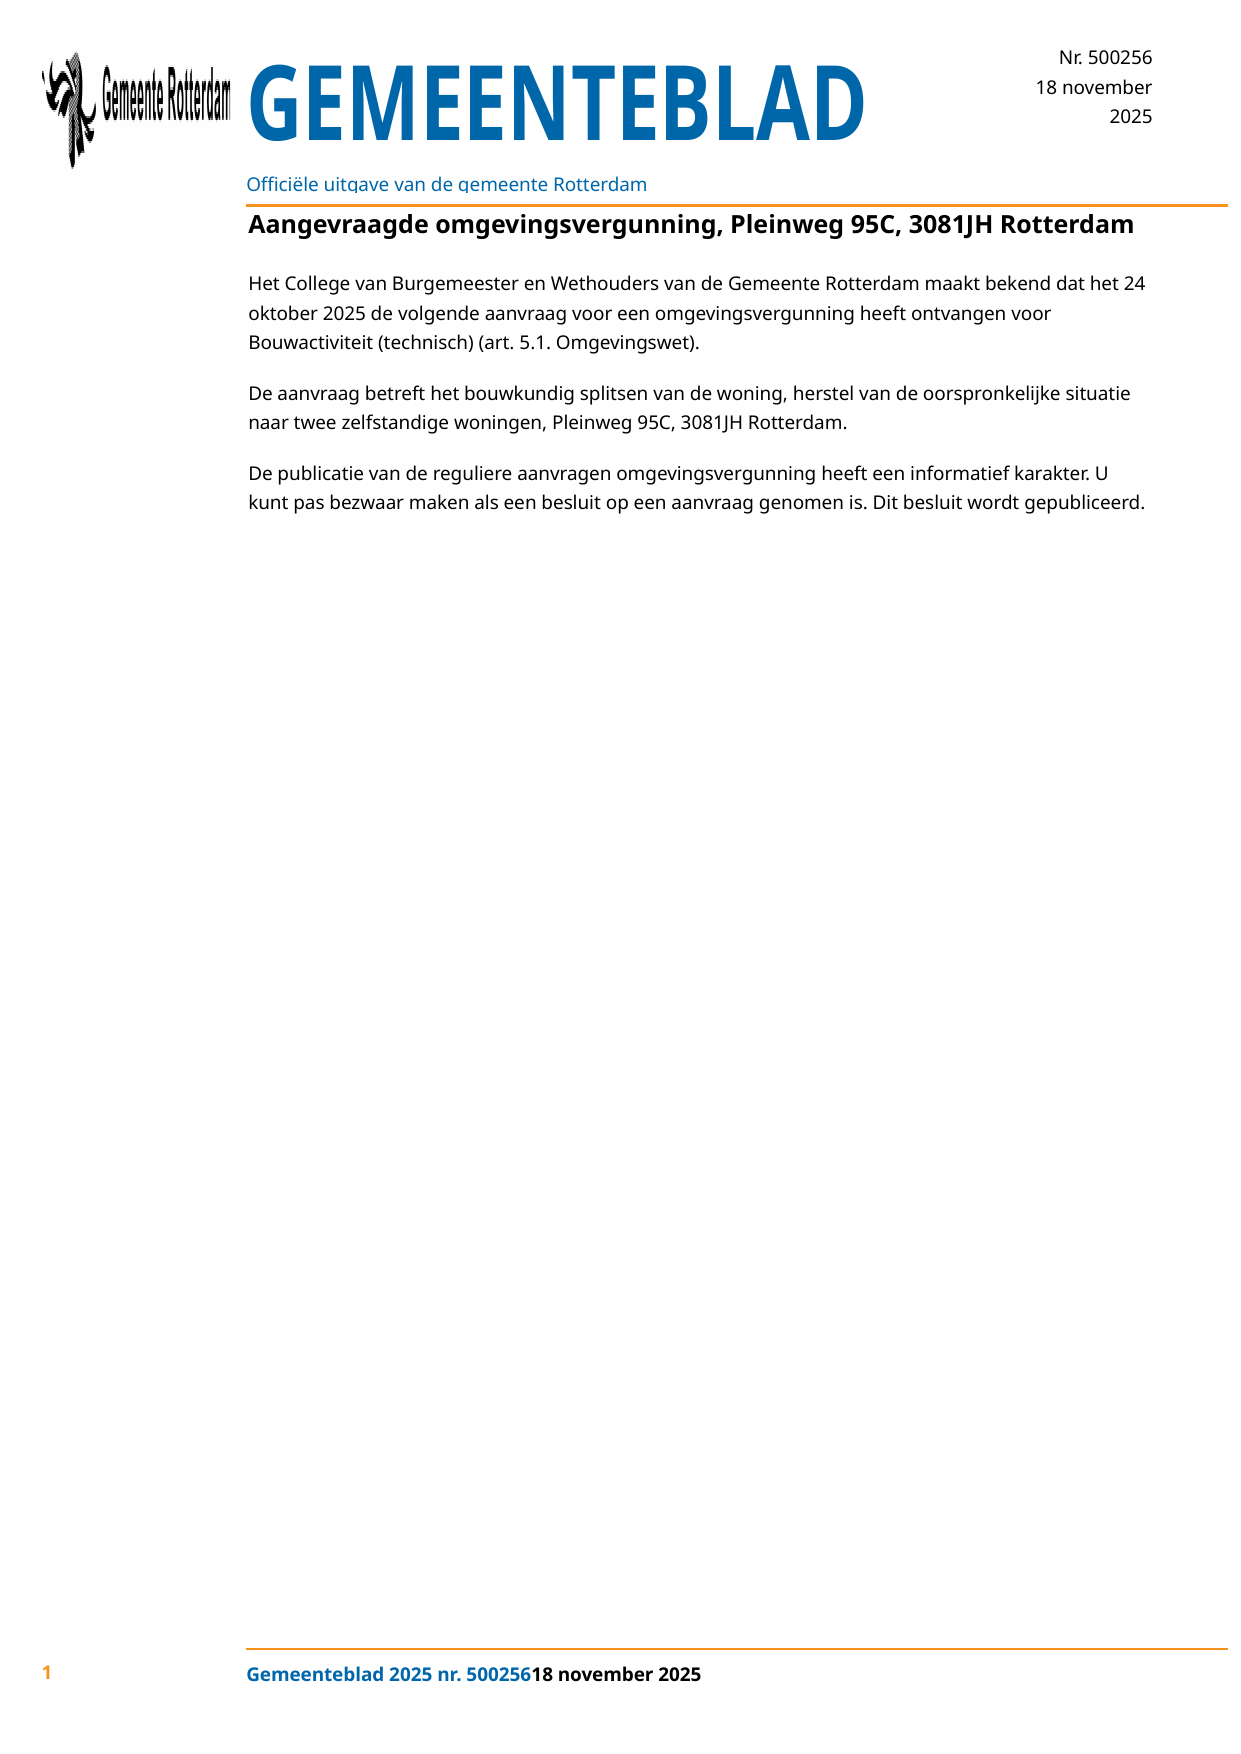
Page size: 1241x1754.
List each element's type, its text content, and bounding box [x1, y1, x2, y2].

text Aangevraagde omgevingsvergunning, Pleinweg 95C, 3081JH Rotterdam [248, 207, 1152, 241]
text De aanvraag betreft het bouwkundig splitsen van de woning, herstel van de oorspronkelijke situatie naar twee zelfstandige woningen, Pleinweg 95C, 3081JH Rotterdam. [248, 380, 1152, 435]
text De publicatie van de reguliere aanvragen omgevingsvergunning heeft een informatief karakter. U kunt pas bezwaar maken als een besluit op een aanvraag genomen is. Dit besluit wordt gepubliceerd. [248, 460, 1152, 515]
picture [41, 47, 231, 172]
text Het College van Burgemeester en Wethouders van de Gemeente Rotterdam maakt bekend dat het 24 oktober 2025 de volgende aanvraag voor een omgevingsvergunning heeft ontvangen voor Bouwactiviteit (technisch) (art. 5.1. Omgevingswet). [248, 270, 1152, 355]
